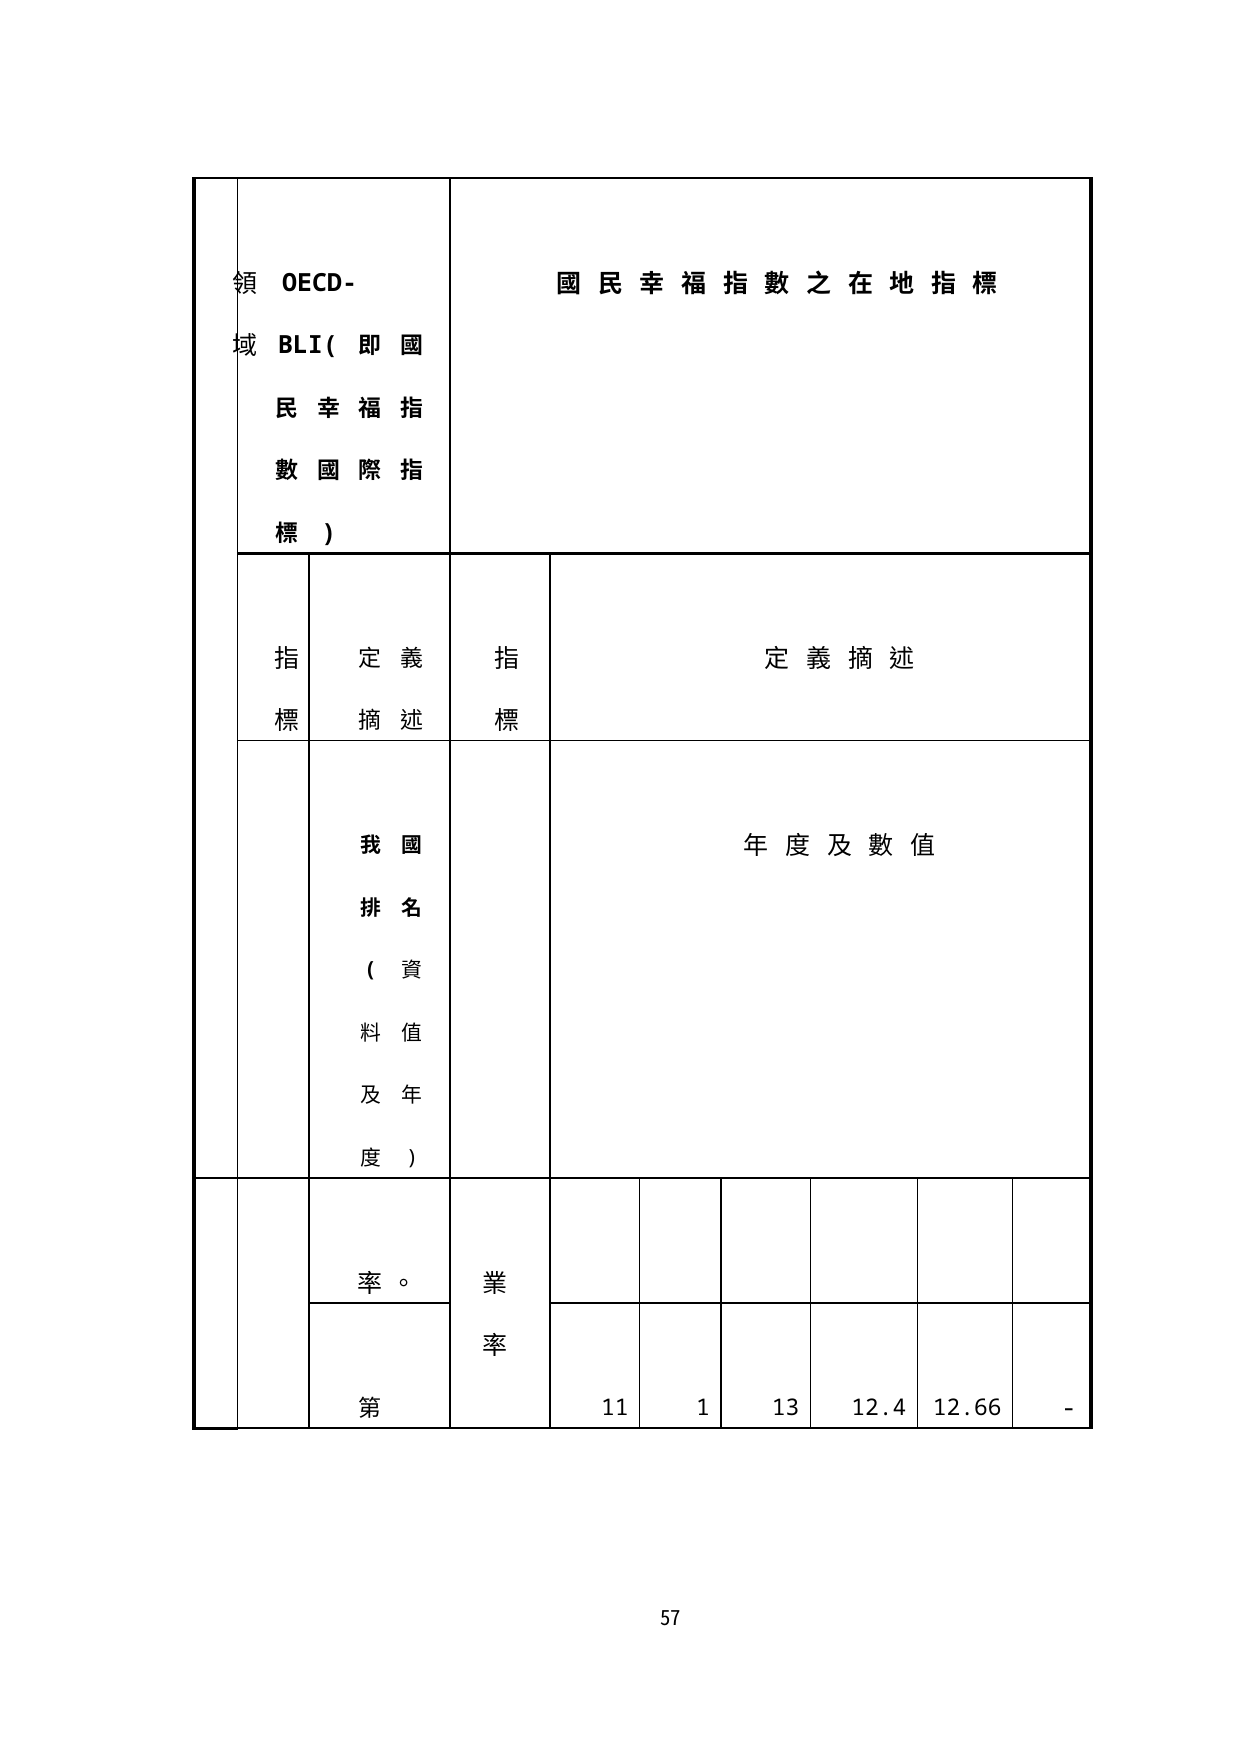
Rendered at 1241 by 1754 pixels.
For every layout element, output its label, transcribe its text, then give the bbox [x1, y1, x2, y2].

table_cell 業率 [451, 1179, 549, 1427]
table_cell 定義摘述 [551, 555, 1089, 740]
table_cell 年度及數值 [551, 741, 1089, 1177]
table_header OECD-BLI(即國民幸福指數國際指標) [238, 179, 449, 552]
table_cell [722, 1179, 810, 1302]
table_cell [640, 1179, 720, 1302]
table_cell 第 [310, 1304, 449, 1427]
table_cell [1013, 1179, 1089, 1302]
table_cell 1 [640, 1304, 720, 1427]
table_cell 工作 與收 入 [196, 1179, 237, 1427]
table_cell 我國排名(資料值及年度) [310, 741, 449, 1177]
table_cell - [1013, 1304, 1089, 1427]
table_cell 率。 [310, 1179, 449, 1302]
table_cell [551, 1179, 639, 1302]
table_cell [238, 1179, 308, 1427]
table_cell 12.66 [918, 1304, 1012, 1427]
table_cell [238, 741, 308, 1177]
table_cell 定義摘述 [310, 555, 449, 740]
table_cell 指標 [451, 555, 549, 740]
table_cell [811, 1179, 917, 1302]
table_cell 13 [722, 1304, 810, 1427]
table_header 國民幸福指數之在地指標 [451, 179, 1089, 552]
table_cell 指標 [238, 555, 308, 740]
table_cell 11 [551, 1304, 639, 1427]
table_cell 12.4 [811, 1304, 917, 1427]
table_cell [451, 741, 549, 1177]
table_cell [918, 1179, 1012, 1302]
table_header 領域 [196, 179, 237, 1177]
